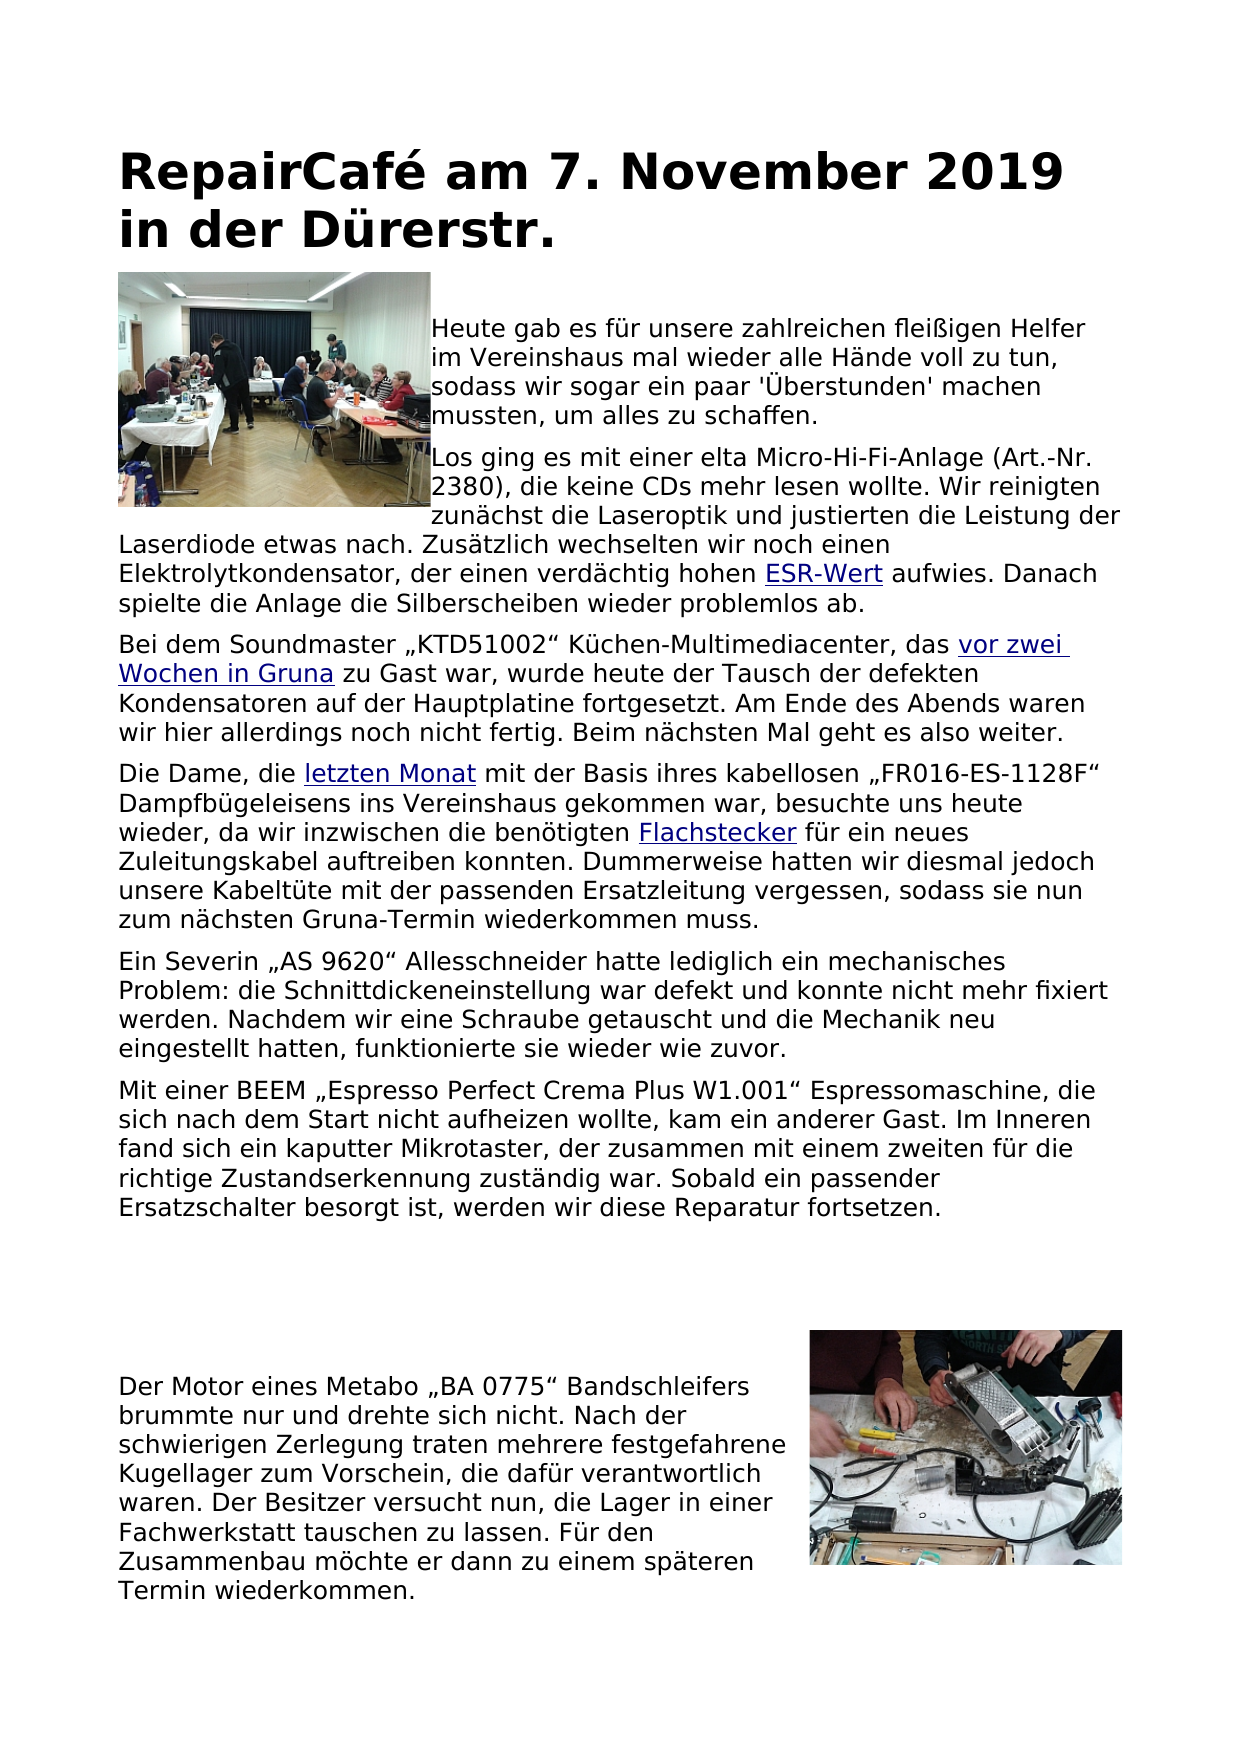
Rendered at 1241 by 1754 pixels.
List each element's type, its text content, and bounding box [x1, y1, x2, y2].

text Mit einer BEEM „Espresso Perfect Crema Plus W1.001“ Espressomaschine, die sich nach dem Start nicht aufheizen wollte, kam ein anderer Gast. Im Inneren fand sich ein kaputter Mikrotaster, der zusammen mit einem zweiten für die richtige Zustandserkennung zuständig war. Sobald ein passender Ersatzschalter besorgt ist, werden wir diese Reparatur fortsetzen. [118, 1076, 1122, 1222]
picture [809, 1330, 1123, 1565]
text Bei dem Soundmaster „KTD51002“ Küchen-Multimediacenter, das vor zwei Wochen in Gruna zu Gast war, wurde heute der Tausch der defekten Kondensatoren auf der Hauptplatine fortgesetzt. Am Ende des Abends waren wir hier allerdings noch nicht fertig. Beim nächsten Mal geht es also weiter. [118, 630, 1122, 747]
picture [118, 272, 431, 507]
text Los ging es mit einer elta Micro-Hi-Fi-Anlage (Art.-Nr. 2380), die keine CDs mehr lesen wollte. Wir reinigten zunächst die Laseroptik und justierten die Leistung der Laserdiode etwas nach. Zusätzlich wechselten wir noch einen Elektrolytkondensator, der einen verdächtig hohen ESR-Wert aufwies. Danach spielte die Anlage die Silberscheiben wieder problemlos ab. [118, 443, 1122, 618]
text Die Dame, die letzten Monat mit der Basis ihres kabellosen „FR016-ES-1128F“ Dampfbügeleisens ins Vereinshaus gekommen war, besuchte uns heute wieder, da wir inzwischen die benötigten Flachstecker für ein neues Zuleitungskabel auftreiben konnten. Dummerweise hatten wir diesmal jedoch unsere Kabeltüte mit der passenden Ersatzleitung vergessen, sodass sie nun zum nächsten Gruna-Termin wiederkommen muss. [118, 759, 1122, 934]
subtitle RepairCafé am 7. November 2019 in der Dürerstr. [118, 143, 1122, 259]
text Ein Severin „AS 9620“ Allesschneider hatte lediglich ein mechanisches Problem: die Schnittdickeneinstellung war defekt und konnte nicht mehr fixiert werden. Nachdem wir eine Schraube getauscht und die Mechanik neu eingestellt hatten, funktionierte sie wieder wie zuvor. [118, 947, 1122, 1064]
text Heute gab es für unsere zahlreichen fleißigen Helfer im Vereinshaus mal wieder alle Hände voll zu tun, sodass wir sogar ein paar 'Überstunden' machen mussten, um alles zu schaffen. [431, 314, 1122, 430]
text Der Motor eines Metabo „BA 0775“ Bandschleifers brummte nur und drehte sich nicht. Nach der schwierigen Zerlegung traten mehrere festgefahrene Kugellager zum Vorschein, die dafür verantwortlich waren. Der Besitzer versucht nun, die Lager in einer Fachwerkstatt tauschen zu lassen. Für den Zusammenbau möchte er dann zu einem späteren Termin wiederkommen. [118, 1372, 1122, 1605]
